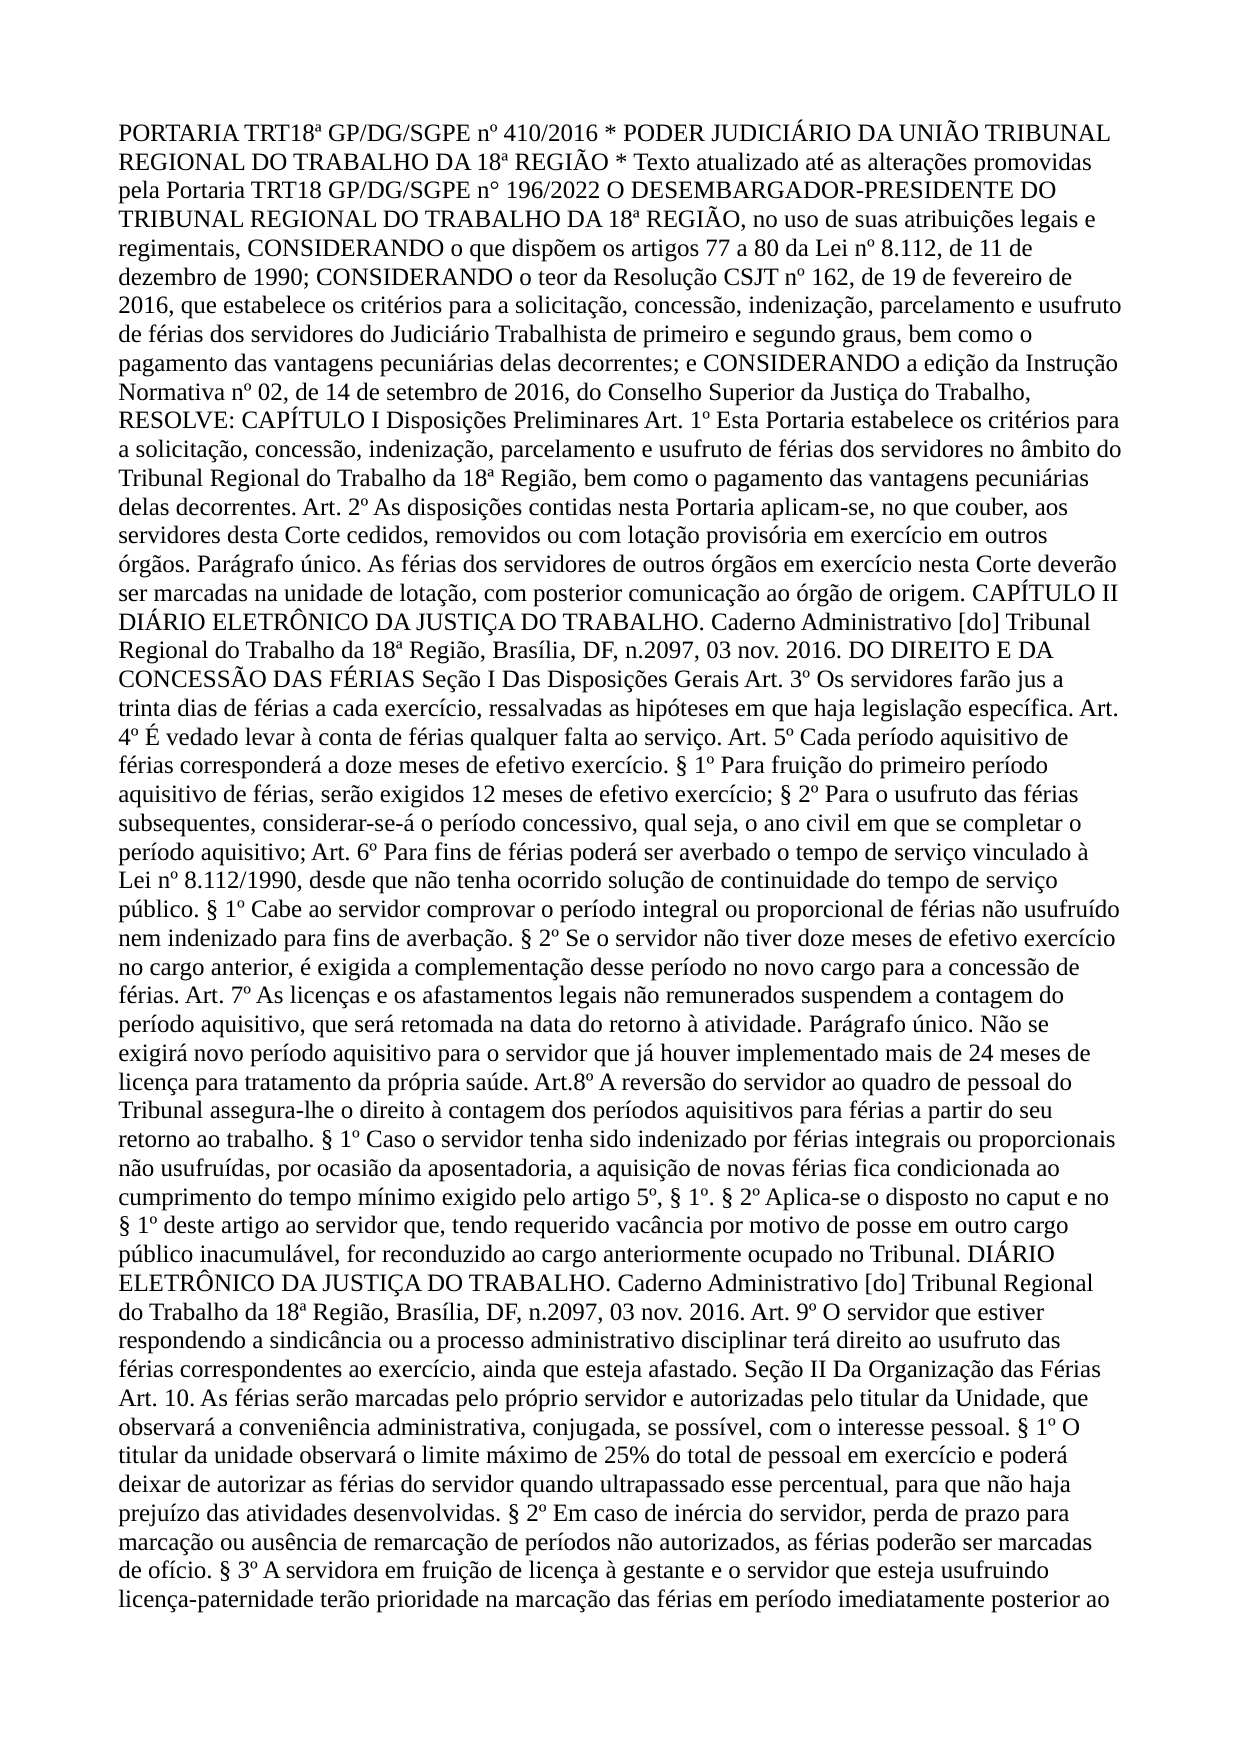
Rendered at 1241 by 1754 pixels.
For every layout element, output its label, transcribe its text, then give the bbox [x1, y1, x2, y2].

text PORTARIA TRT18ª GP/DG/SGPE nº 410/2016 * PODER JUDICIÁRIO DA UNIÃO TRIBUNAL REGIONAL DO TRABALHO DA 18ª REGIÃO * Texto atualizado até as alterações promovidas pela Portaria TRT18 GP/DG/SGPE n° 196/2022 O DESEMBARGADOR-PRESIDENTE DO TRIBUNAL REGIONAL DO TRABALHO DA 18ª REGIÃO, no uso de suas atribuições legais e regimentais, CONSIDERANDO o que dispõem os artigos 77 a 80 da Lei nº 8.112, de 11 de dezembro de 1990; CONSIDERANDO o teor da Resolução CSJT nº 162, de 19 de fevereiro de 2016, que estabelece os critérios para a solicitação, concessão, indenização, parcelamento e usufruto de férias dos servidores do Judiciário Trabalhista de primeiro e segundo graus, bem como o pagamento das vantagens pecuniárias delas decorrentes; e CONSIDERANDO a edição da Instrução Normativa nº 02, de 14 de setembro de 2016, do Conselho Superior da Justiça do Trabalho, RESOLVE: CAPÍTULO I Disposições Preliminares Art. 1º Esta Portaria estabelece os critérios para a solicitação, concessão, indenização, parcelamento e usufruto de férias dos servidores no âmbito do Tribunal Regional do Trabalho da 18ª Região, bem como o pagamento das vantagens pecuniárias delas decorrentes. Art. 2º As disposições contidas nesta Portaria aplicam-se, no que couber, aos servidores desta Corte cedidos, removidos ou com lotação provisória em exercício em outros órgãos. Parágrafo único. As férias dos servidores de outros órgãos em exercício nesta Corte deverão ser marcadas na unidade de lotação, com posterior comunicação ao órgão de origem. CAPÍTULO II DIÁRIO ELETRÔNICO DA JUSTIÇA DO TRABALHO. Caderno Administrativo [do] Tribunal Regional do Trabalho da 18ª Região, Brasília, DF, n.2097, 03 nov. 2016. DO DIREITO E DA CONCESSÃO DAS FÉRIAS Seção I Das Disposições Gerais Art. 3º Os servidores farão jus a trinta dias de férias a cada exercício, ressalvadas as hipóteses em que haja legislação específica. Art. 4º É vedado levar à conta de férias qualquer falta ao serviço. Art. 5º Cada período aquisitivo de férias corresponderá a doze meses de efetivo exercício. § 1º Para fruição do primeiro período aquisitivo de férias, serão exigidos 12 meses de efetivo exercício; § 2º Para o usufruto das férias subsequentes, considerar-se-á o período concessivo, qual seja, o ano civil em que se completar o período aquisitivo; Art. 6º Para fins de férias poderá ser averbado o tempo de serviço vinculado à Lei nº 8.112/1990, desde que não tenha ocorrido solução de continuidade do tempo de serviço público. § 1º Cabe ao servidor comprovar o período integral ou proporcional de férias não usufruído nem indenizado para fins de averbação. § 2º Se o servidor não tiver doze meses de efetivo exercício no cargo anterior, é exigida a complementação desse período no novo cargo para a concessão de férias. Art. 7º As licenças e os afastamentos legais não remunerados suspendem a contagem do período aquisitivo, que será retomada na data do retorno à atividade. Parágrafo único. Não se exigirá novo período aquisitivo para o servidor que já houver implementado mais de 24 meses de licença para tratamento da própria saúde. Art.8º A reversão do servidor ao quadro de pessoal do Tribunal assegura-lhe o direito à contagem dos períodos aquisitivos para férias a partir do seu retorno ao trabalho. § 1º Caso o servidor tenha sido indenizado por férias integrais ou proporcionais não usufruídas, por ocasião da aposentadoria, a aquisição de novas férias fica condicionada ao cumprimento do tempo mínimo exigido pelo artigo 5º, § 1º. § 2º Aplica-se o disposto no caput e no § 1º deste artigo ao servidor que, tendo requerido vacância por motivo de posse em outro cargo público inacumulável, for reconduzido ao cargo anteriormente ocupado no Tribunal. DIÁRIO ELETRÔNICO DA JUSTIÇA DO TRABALHO. Caderno Administrativo [do] Tribunal Regional do Trabalho da 18ª Região, Brasília, DF, n.2097, 03 nov. 2016. Art. 9º O servidor que estiver respondendo a sindicância ou a processo administrativo disciplinar terá direito ao usufruto das férias correspondentes ao exercício, ainda que esteja afastado. Seção II Da Organização das Férias Art. 10. As férias serão marcadas pelo próprio servidor e autorizadas pelo titular da Unidade, que observará a conveniência administrativa, conjugada, se possível, com o interesse pessoal. § 1º O titular da unidade observará o limite máximo de 25% do total de pessoal em exercício e poderá deixar de autorizar as férias do servidor quando ultrapassado esse percentual, para que não haja prejuízo das atividades desenvolvidas. § 2º Em caso de inércia do servidor, perda de prazo para marcação ou ausência de remarcação de períodos não autorizados, as férias poderão ser marcadas de ofício. § 3º A servidora em fruição de licença à gestante e o servidor que esteja usufruindo licença-paternidade terão prioridade na marcação das férias em período imediatamente posterior ao [118, 118, 1122, 1613]
